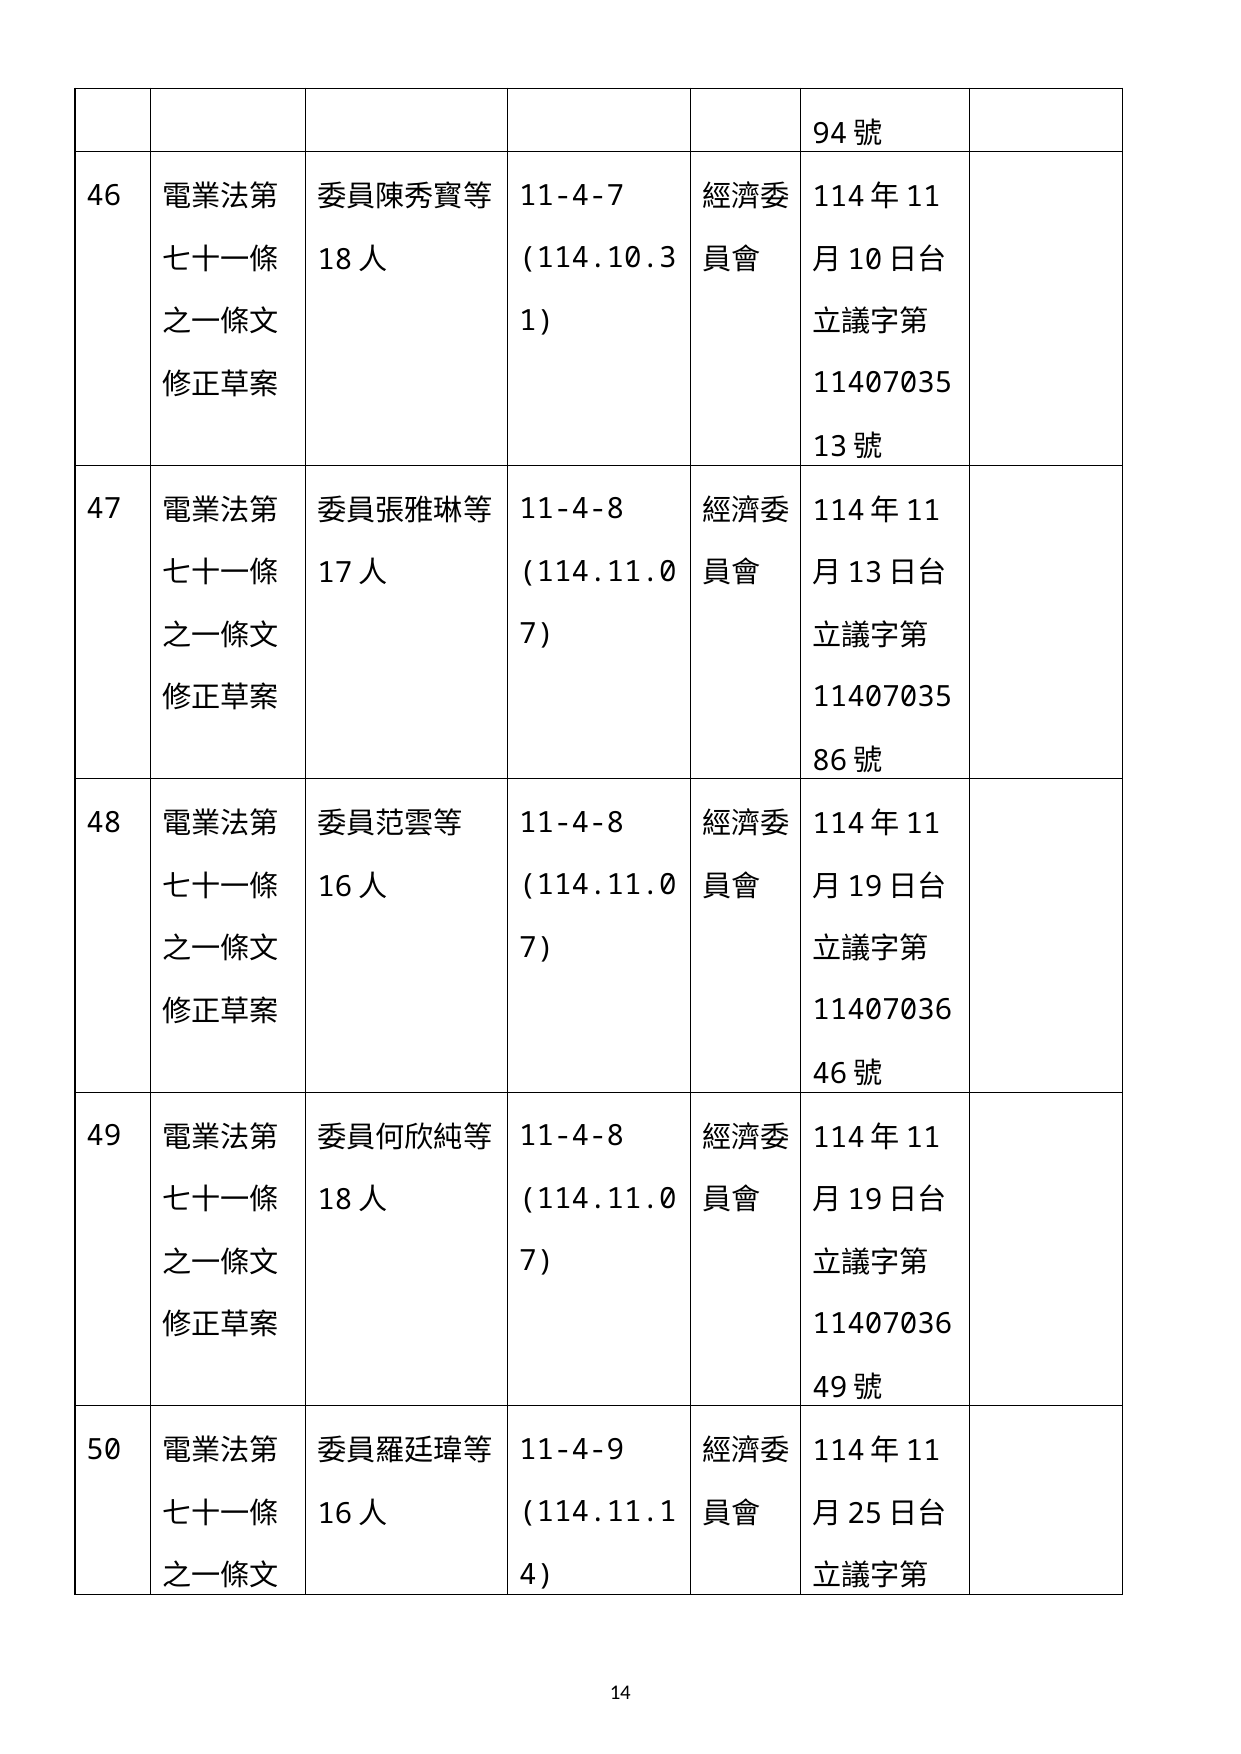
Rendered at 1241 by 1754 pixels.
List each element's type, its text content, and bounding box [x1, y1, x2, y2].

table_cell [691, 89, 800, 151]
table_cell 委員何欣純等18人 [306, 1093, 507, 1405]
table_cell 委員羅廷瑋等16人 [306, 1406, 507, 1594]
table_cell 114年11月19日台立議字第1140703646號 [801, 779, 969, 1092]
table_cell 94號 [801, 89, 969, 151]
table_cell 11-4-8 (114.11.07) [508, 1093, 690, 1405]
table_cell 11-4-7 (114.10.31) [508, 152, 690, 465]
table_cell 11-4-9 (114.11.14) [508, 1406, 690, 1594]
table_cell 47 [76, 466, 150, 778]
table_cell 11-4-8 (114.11.07) [508, 779, 690, 1092]
table_cell 委員范雲等16人 [306, 779, 507, 1092]
table_cell [970, 466, 1122, 778]
table_cell [76, 89, 150, 151]
table_cell 電業法第七十一條之一條文 [151, 1406, 305, 1594]
table_cell [970, 1406, 1122, 1594]
table_cell 委員陳秀寳等18人 [306, 152, 507, 465]
table_cell 114年11月13日台立議字第1140703586號 [801, 466, 969, 778]
table_cell [306, 89, 507, 151]
table_cell 電業法第七十一條之一條文修正草案 [151, 152, 305, 465]
table_cell [970, 152, 1122, 465]
table_cell 經濟委員會 [691, 779, 800, 1092]
table_cell 經濟委員會 [691, 152, 800, 465]
table_cell [970, 89, 1122, 151]
table_cell 49 [76, 1093, 150, 1405]
table_cell 114年11月19日台立議字第1140703649號 [801, 1093, 969, 1405]
table_cell [970, 1093, 1122, 1405]
table_cell 電業法第七十一條之一條文修正草案 [151, 466, 305, 778]
table_cell [970, 779, 1122, 1092]
table_cell 經濟委員會 [691, 466, 800, 778]
table_cell 114年11月10日台立議字第1140703513號 [801, 152, 969, 465]
table_cell 經濟委員會 [691, 1093, 800, 1405]
table_cell 委員張雅琳等17人 [306, 466, 507, 778]
table_cell 電業法第七十一條之一條文修正草案 [151, 779, 305, 1092]
table_cell 114年11月25日台立議字第 [801, 1406, 969, 1594]
table_cell 48 [76, 779, 150, 1092]
table_cell 50 [76, 1406, 150, 1594]
table_cell 經濟委員會 [691, 1406, 800, 1594]
table_cell [151, 89, 305, 151]
table_cell 電業法第七十一條之一條文修正草案 [151, 1093, 305, 1405]
table_cell 46 [76, 152, 150, 465]
table_cell 11-4-8 (114.11.07) [508, 466, 690, 778]
table_cell [508, 89, 690, 151]
